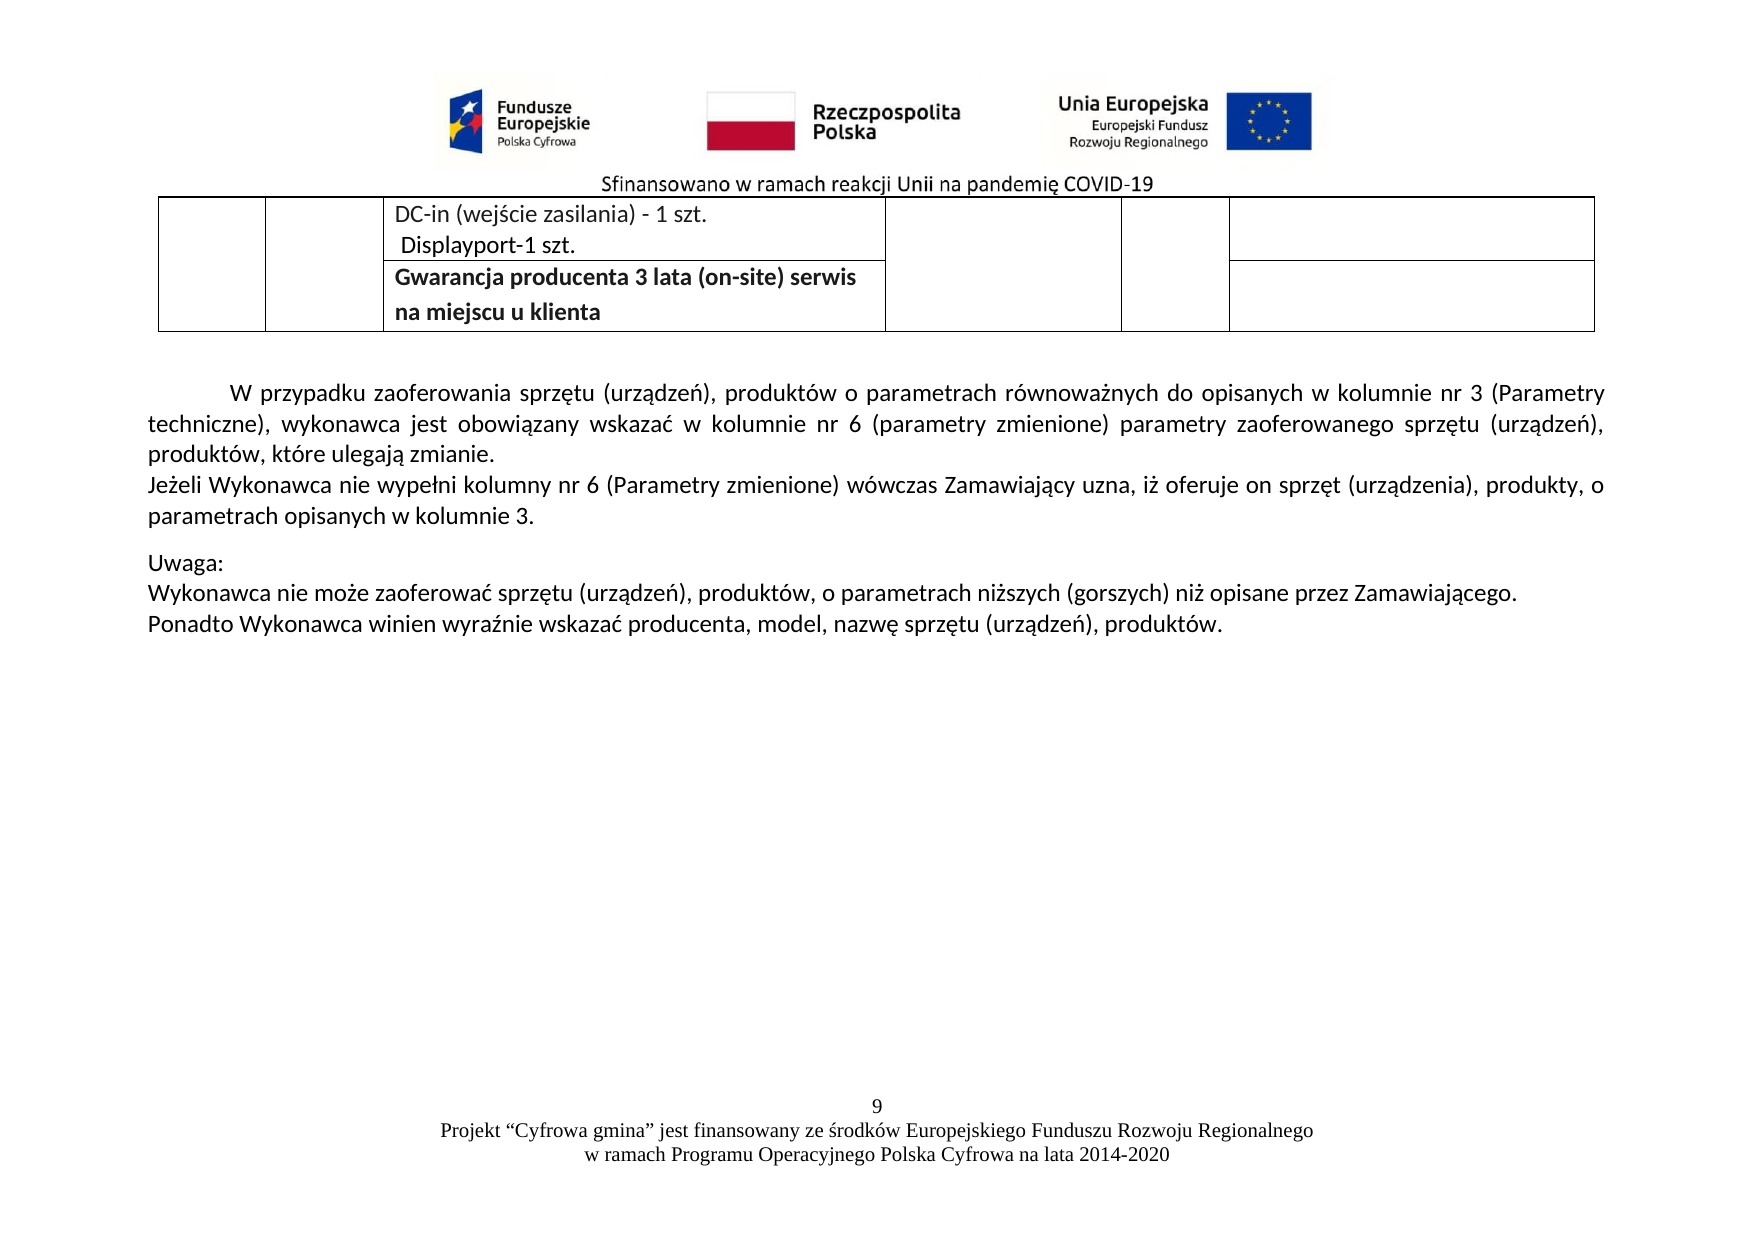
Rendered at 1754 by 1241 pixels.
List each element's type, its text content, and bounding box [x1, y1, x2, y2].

text W przypadku zaoferowania sprzętu (urządzeń), produktów o parametrach równoważnych do opisanych w kolumnie nr 3 (Parametry techniczne), wykonawca jest obowiązany wskazać w kolumnie nr 6 (parametry zmienione) parametry zaoferowanego sprzętu (urządzeń), produktów, które ulegają zmianie. [148, 377, 1606, 469]
table_cell DC-in (wejście zasilania) - 1 szt. Displayport-1 szt. [384, 198, 885, 260]
table_cell [1230, 261, 1594, 331]
table_cell [1122, 198, 1229, 331]
table_cell [886, 198, 1121, 331]
text Wykonawca nie może zaoferować sprzętu (urządzeń), produktów, o parametrach niższych (gorszych) niż opisane przez Zamawiającego. [148, 577, 1606, 608]
table_cell Gwarancja producenta 3 lata (on-site) serwis na miejscu u klienta [384, 261, 885, 331]
table_cell [266, 198, 383, 331]
table_cell [159, 198, 265, 331]
text Uwaga: [148, 547, 1606, 577]
text Jeżeli Wykonawca nie wypełni kolumny nr 6 (Parametry zmienione) wówczas Zamawiający uzna, iż oferuje on sprzęt (urządzenia), produkty, o parametrach opisanych w kolumnie 3. [148, 469, 1606, 530]
table_cell [1230, 198, 1594, 260]
text Ponadto Wykonawca winien wyraźnie wskazać producenta, model, nazwę sprzętu (urządzeń), produktów. [148, 608, 1606, 638]
